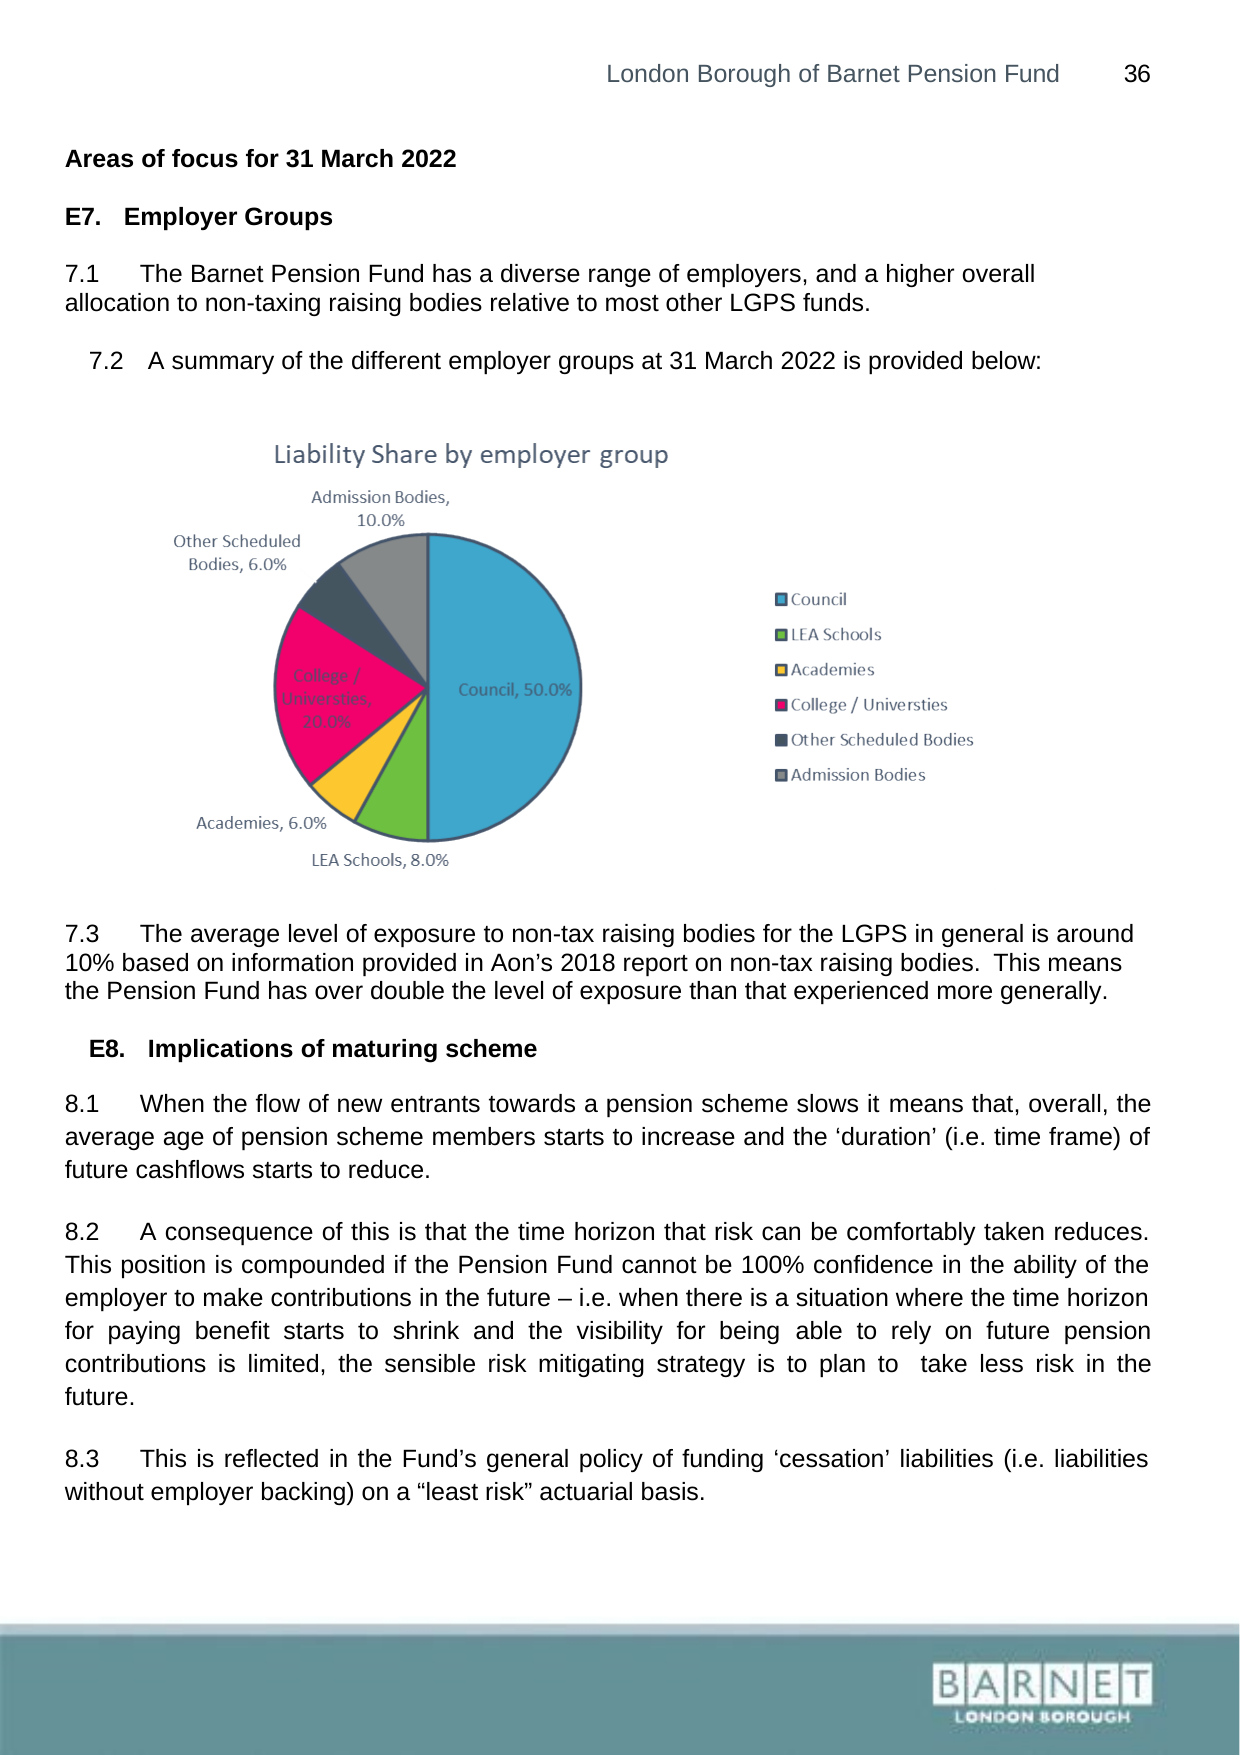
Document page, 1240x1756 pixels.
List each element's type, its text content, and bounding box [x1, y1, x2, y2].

list The average level of exposure to non-tax raising bodies for the LGPS in general is around 10% based on information provided in Aon’s 2018 report on non-tax raising bodies. This means the Pension Fund has over double the level of exposure than that experienced more generally. [64, 919, 1142, 1005]
list This is reflected in the Fund’s general policy of funding ‘cessation’ liabilities (i.e. liabilities without employer backing) on a “least risk” actuarial basis. [64, 1444, 1151, 1506]
list A consequence of this is that the time horizon that risk can be comfortably taken reduces. This position is compounded if the Pension Fund cannot be 100% confidence in the ability of the employer to make contributions in the future – i.e. when there is a situation where the time horizon for paying benefit starts to shrink and the visibility for being able to rely on future pension contributions is limited, the sensible risk mitigating strategy is to plan to take less risk in the future. [64, 1217, 1152, 1411]
subtitle Areas of focus for 31 March 2022 E7. Employer Groups [64, 144, 481, 231]
list A summary of the different employer groups at 31 March 2022 is provided below: [89, 346, 1175, 374]
list When the flow of new entrants towards a pension scheme slows it means that, overall, the average age of pension scheme members starts to increase and the ‘duration’ (i.e. time frame) of future cashflows starts to reduce. [64, 1089, 1152, 1184]
subtitle E8. Implications of maturing scheme [89, 1034, 1175, 1062]
list The Barnet Pension Fund has a diverse range of employers, and a higher overall allocation to non-taxing raising bodies relative to most other LGPS funds. [64, 259, 1044, 317]
